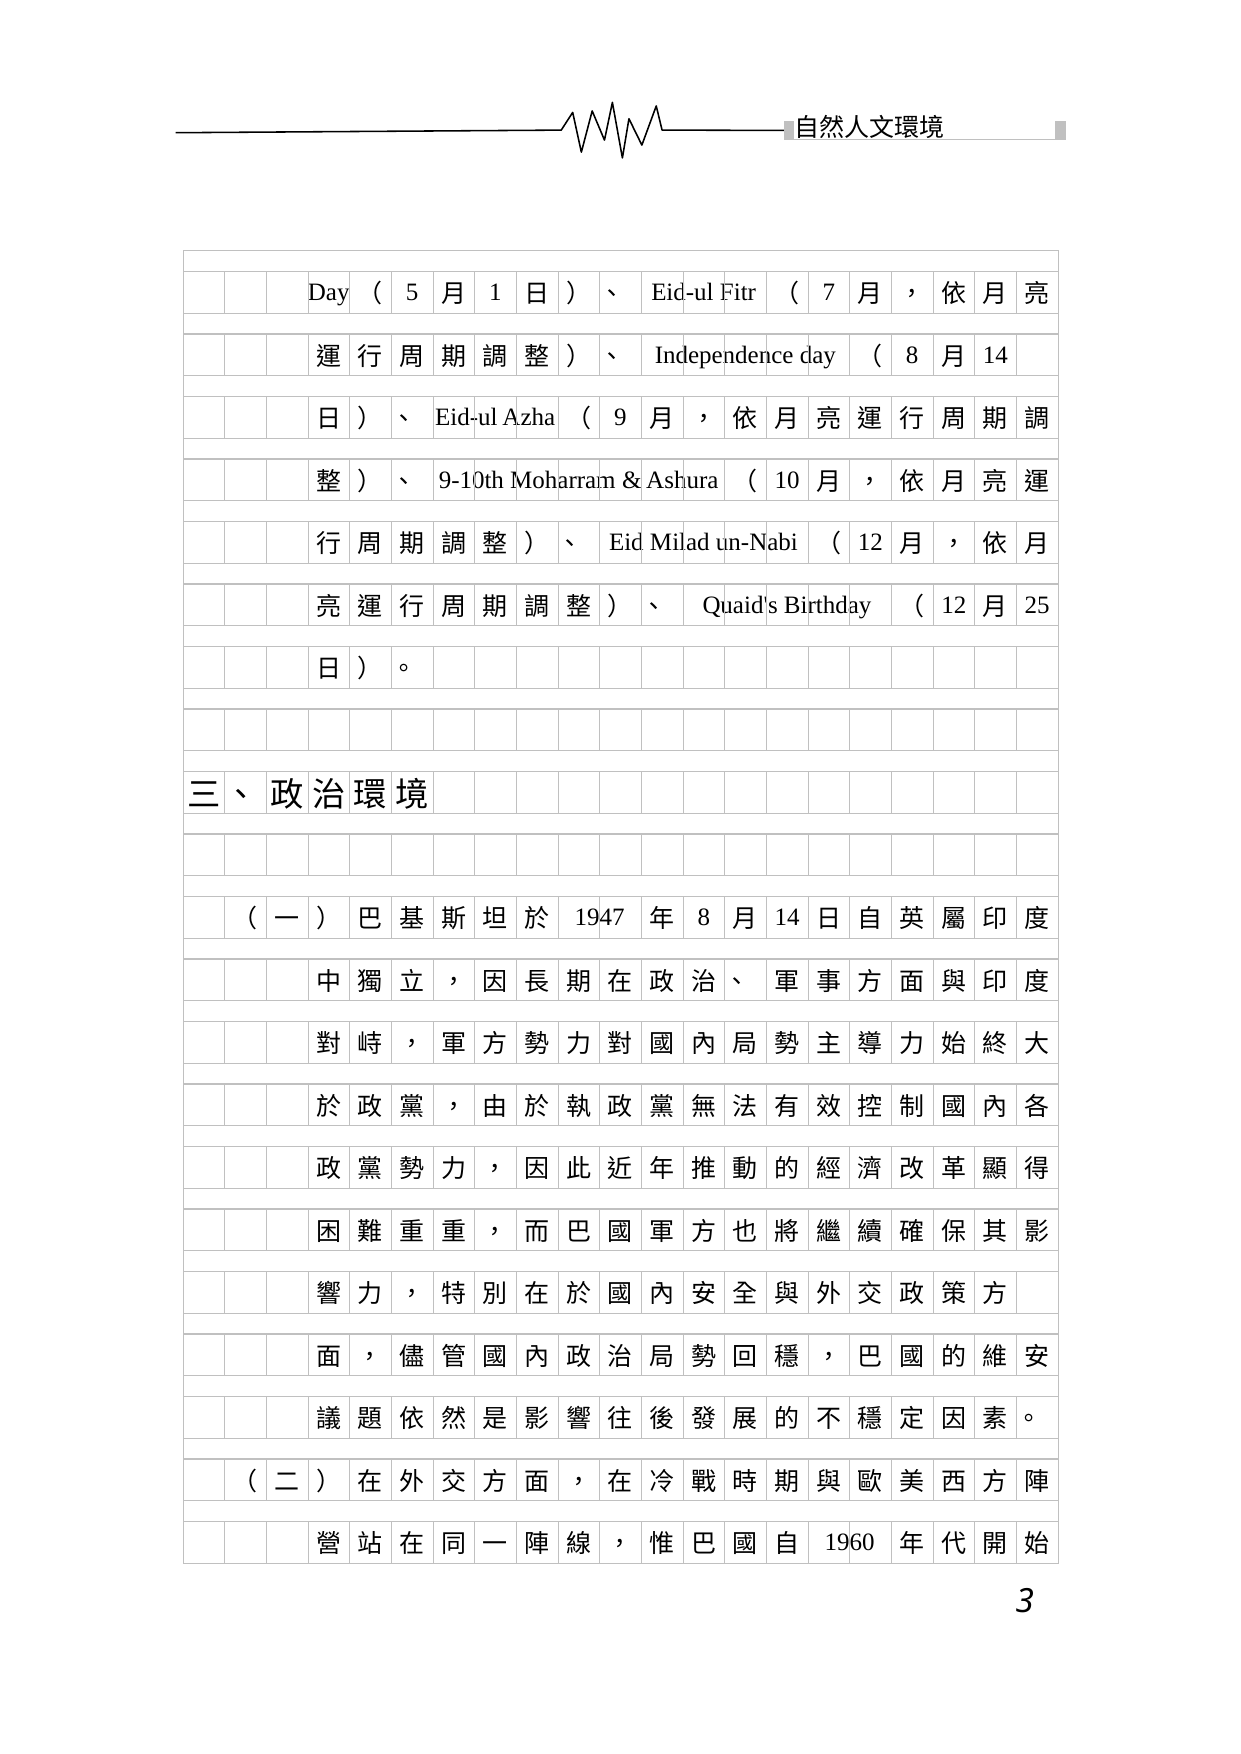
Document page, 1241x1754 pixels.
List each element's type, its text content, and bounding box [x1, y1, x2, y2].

text （一）巴基斯坦於1947年8月14日自英屬印度中獨立，因長期在政治、軍事方面與印度對峙，軍方勢力對國內局勢主導力始終大於政黨，由於執政黨無法有效控制國內各政黨勢力，因此近年推動的經濟改革顯得困難重重，而巴國軍方也將繼續確保其影響力，特別在於國內安全與外交政策方面，儘管國內政治局勢回穩，巴國的維安議題依然是影響往後發展的不穩定因素。 [207, 1376, 1058, 1396]
text 三、政治環境 [809, 772, 849, 813]
text 三、政治環境 [642, 772, 683, 813]
text 三、政治環境 [184, 751, 1058, 771]
text 三、政治環境 [309, 772, 349, 813]
text （一）巴基斯坦於1947年8月14日自英屬印度中獨立，因長期在政治、軍事方面與印度對峙，軍方勢力對國內局勢主導力始終大於政黨，由於執政黨無法有效控制國內各政黨勢力，因此近年推動的經濟改革顯得困難重重，而巴國軍方也將繼續確保其影響力，特別在於國內安全與外交政策方面，儘管國內政治局勢回穩，巴國的維安議題依然是影響往後發展的不穩定因素。 [207, 1001, 1058, 1021]
text 三、政治環境 [767, 772, 808, 813]
text （四）主要節日：Kashmir Day（2月5日）、Pakistan Day（3月23日）、Labor Day（5月1日）、Eid-ul Fitr（7月，依月亮運行周期調整）、Independence day（8月14日）、Eid-ul Azha（9月，依月亮運行周期調整）、9-10th Moharram & Ashura（10月，依月亮運行周期調整）、Eid Milad un-Nabi（12月，依月亮運行周期調整）、Quaid's Birthday（12月25日）。 [207, 564, 1058, 583]
text 三、政治環境 [934, 772, 974, 813]
text （四）主要節日：Kashmir Day（2月5日）、Pakistan Day（3月23日）、Labor Day（5月1日）、Eid-ul Fitr（7月，依月亮運行周期調整）、Independence day（8月14日）、Eid-ul Azha（9月，依月亮運行周期調整）、9-10th Moharram & Ashura（10月，依月亮運行周期調整）、Eid Milad un-Nabi（12月，依月亮運行周期調整）、Quaid's Birthday（12月25日）。 [207, 251, 1058, 271]
text （四）主要節日：Kashmir Day（2月5日）、Pakistan Day（3月23日）、Labor Day（5月1日）、Eid-ul Fitr（7月，依月亮運行周期調整）、Independence day（8月14日）、Eid-ul Azha（9月，依月亮運行周期調整）、9-10th Moharram & Ashura（10月，依月亮運行周期調整）、Eid Milad un-Nabi（12月，依月亮運行周期調整）、Quaid's Birthday（12月25日）。 [207, 626, 1058, 646]
text （四）主要節日：Kashmir Day（2月5日）、Pakistan Day（3月23日）、Labor Day（5月1日）、Eid-ul Fitr（7月，依月亮運行周期調整）、Independence day（8月14日）、Eid-ul Azha（9月，依月亮運行周期調整）、9-10th Moharram & Ashura（10月，依月亮運行周期調整）、Eid Milad un-Nabi（12月，依月亮運行周期調整）、Quaid's Birthday（12月25日）。 [207, 376, 1058, 396]
text 三、政治環境 [225, 772, 266, 813]
text （二）在外交方面，在冷戰時期與歐美西方陣營站在同一陣線，惟巴國自1960年代開始強化與中國大陸關係，藉以在喀什米爾問題上平衡印度之影響力。此外，巴國亦相當重視與伊斯蘭國家間之雙邊關係。 [207, 1439, 1058, 1458]
text （一）巴基斯坦於1947年8月14日自英屬印度中獨立，因長期在政治、軍事方面與印度對峙，軍方勢力對國內局勢主導力始終大於政黨，由於執政黨無法有效控制國內各政黨勢力，因此近年推動的經濟改革顯得困難重重，而巴國軍方也將繼續確保其影響力，特別在於國內安全與外交政策方面，儘管國內政治局勢回穩，巴國的維安議題依然是影響往後發展的不穩定因素。 [207, 876, 1058, 896]
text 三、政治環境 [600, 772, 641, 813]
text 三、政治環境 [725, 772, 766, 813]
text 三、政治環境 [434, 772, 474, 813]
text 三、政治環境 [267, 772, 308, 813]
text 三、政治環境 [350, 772, 391, 813]
text 三、政治環境 [559, 772, 599, 813]
text （一）巴基斯坦於1947年8月14日自英屬印度中獨立，因長期在政治、軍事方面與印度對峙，軍方勢力對國內局勢主導力始終大於政黨，由於執政黨無法有效控制國內各政黨勢力，因此近年推動的經濟改革顯得困難重重，而巴國軍方也將繼續確保其影響力，特別在於國內安全與外交政策方面，儘管國內政治局勢回穩，巴國的維安議題依然是影響往後發展的不穩定因素。 [207, 1126, 1058, 1146]
text 三、政治環境 [184, 772, 224, 813]
text 三、政治環境 [517, 772, 558, 813]
text 三、政治環境 [392, 772, 433, 813]
text 三、政治環境 [475, 772, 516, 813]
text （四）主要節日：Kashmir Day（2月5日）、Pakistan Day（3月23日）、Labor Day（5月1日）、Eid-ul Fitr（7月，依月亮運行周期調整）、Independence day（8月14日）、Eid-ul Azha（9月，依月亮運行周期調整）、9-10th Moharram & Ashura（10月，依月亮運行周期調整）、Eid Milad un-Nabi（12月，依月亮運行周期調整）、Quaid's Birthday（12月25日）。 [207, 314, 1058, 333]
text 三、政治環境 [892, 772, 933, 813]
text （四）主要節日：Kashmir Day（2月5日）、Pakistan Day（3月23日）、Labor Day（5月1日）、Eid-ul Fitr（7月，依月亮運行周期調整）、Independence day（8月14日）、Eid-ul Azha（9月，依月亮運行周期調整）、9-10th Moharram & Ashura（10月，依月亮運行周期調整）、Eid Milad un-Nabi（12月，依月亮運行周期調整）、Quaid's Birthday（12月25日）。 [207, 501, 1058, 521]
text （一）巴基斯坦於1947年8月14日自英屬印度中獨立，因長期在政治、軍事方面與印度對峙，軍方勢力對國內局勢主導力始終大於政黨，由於執政黨無法有效控制國內各政黨勢力，因此近年推動的經濟改革顯得困難重重，而巴國軍方也將繼續確保其影響力，特別在於國內安全與外交政策方面，儘管國內政治局勢回穩，巴國的維安議題依然是影響往後發展的不穩定因素。 [207, 1251, 1058, 1271]
text （一）巴基斯坦於1947年8月14日自英屬印度中獨立，因長期在政治、軍事方面與印度對峙，軍方勢力對國內局勢主導力始終大於政黨，由於執政黨無法有效控制國內各政黨勢力，因此近年推動的經濟改革顯得困難重重，而巴國軍方也將繼續確保其影響力，特別在於國內安全與外交政策方面，儘管國內政治局勢回穩，巴國的維安議題依然是影響往後發展的不穩定因素。 [207, 1314, 1058, 1333]
text （四）主要節日：Kashmir Day（2月5日）、Pakistan Day（3月23日）、Labor Day（5月1日）、Eid-ul Fitr（7月，依月亮運行周期調整）、Independence day（8月14日）、Eid-ul Azha（9月，依月亮運行周期調整）、9-10th Moharram & Ashura（10月，依月亮運行周期調整）、Eid Milad un-Nabi（12月，依月亮運行周期調整）、Quaid's Birthday（12月25日）。 [207, 439, 1058, 458]
text 三、政治環境 [684, 772, 724, 813]
text （一）巴基斯坦於1947年8月14日自英屬印度中獨立，因長期在政治、軍事方面與印度對峙，軍方勢力對國內局勢主導力始終大於政黨，由於執政黨無法有效控制國內各政黨勢力，因此近年推動的經濟改革顯得困難重重，而巴國軍方也將繼續確保其影響力，特別在於國內安全與外交政策方面，儘管國內政治局勢回穩，巴國的維安議題依然是影響往後發展的不穩定因素。 [207, 1189, 1058, 1208]
text （一）巴基斯坦於1947年8月14日自英屬印度中獨立，因長期在政治、軍事方面與印度對峙，軍方勢力對國內局勢主導力始終大於政黨，由於執政黨無法有效控制國內各政黨勢力，因此近年推動的經濟改革顯得困難重重，而巴國軍方也將繼續確保其影響力，特別在於國內安全與外交政策方面，儘管國內政治局勢回穩，巴國的維安議題依然是影響往後發展的不穩定因素。 [207, 1064, 1058, 1083]
text 三、政治環境 [1017, 772, 1058, 813]
text 三、政治環境 [850, 772, 891, 813]
text （一）巴基斯坦於1947年8月14日自英屬印度中獨立，因長期在政治、軍事方面與印度對峙，軍方勢力對國內局勢主導力始終大於政黨，由於執政黨無法有效控制國內各政黨勢力，因此近年推動的經濟改革顯得困難重重，而巴國軍方也將繼續確保其影響力，特別在於國內安全與外交政策方面，儘管國內政治局勢回穩，巴國的維安議題依然是影響往後發展的不穩定因素。 [207, 939, 1058, 958]
text 三、政治環境 [975, 772, 1016, 813]
text （二）在外交方面，在冷戰時期與歐美西方陣營站在同一陣線，惟巴國自1960年代開始強化與中國大陸關係，藉以在喀什米爾問題上平衡印度之影響力。此外，巴國亦相當重視與伊斯蘭國家間之雙邊關係。 [207, 1501, 1058, 1521]
